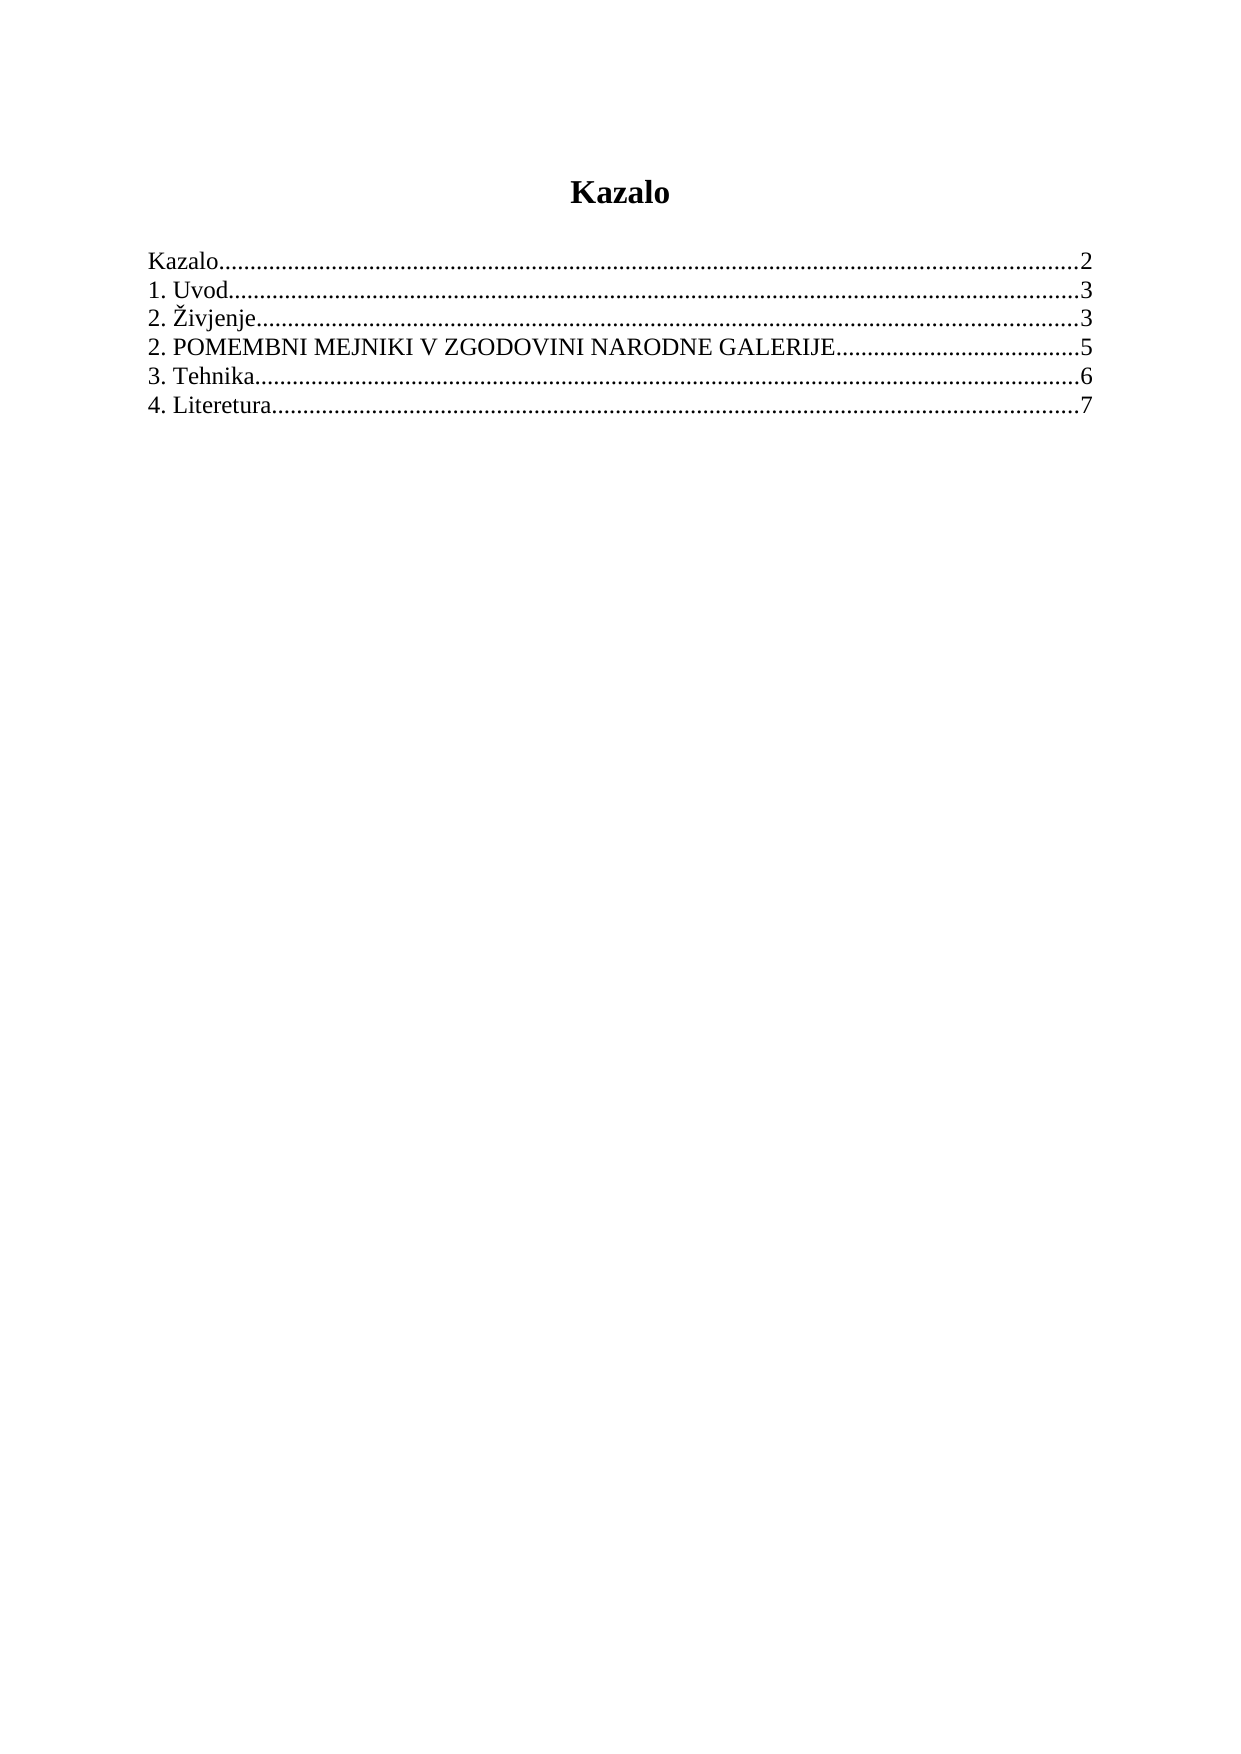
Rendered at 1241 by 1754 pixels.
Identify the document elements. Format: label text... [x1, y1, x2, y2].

text 3. Tehnika 6 [148, 361, 1093, 390]
text 2. Živjenje 3 [148, 303, 1093, 332]
text 2. POMEMBNI MEJNIKI V ZGODOVINI NARODNE GALERIJE 5 [148, 332, 1093, 361]
subtitle Kazalo [148, 173, 1093, 211]
text 4. Literetura 7 [148, 390, 1093, 418]
text Kazalo 2 [148, 246, 1093, 275]
text 1. Uvod 3 [148, 275, 1093, 303]
